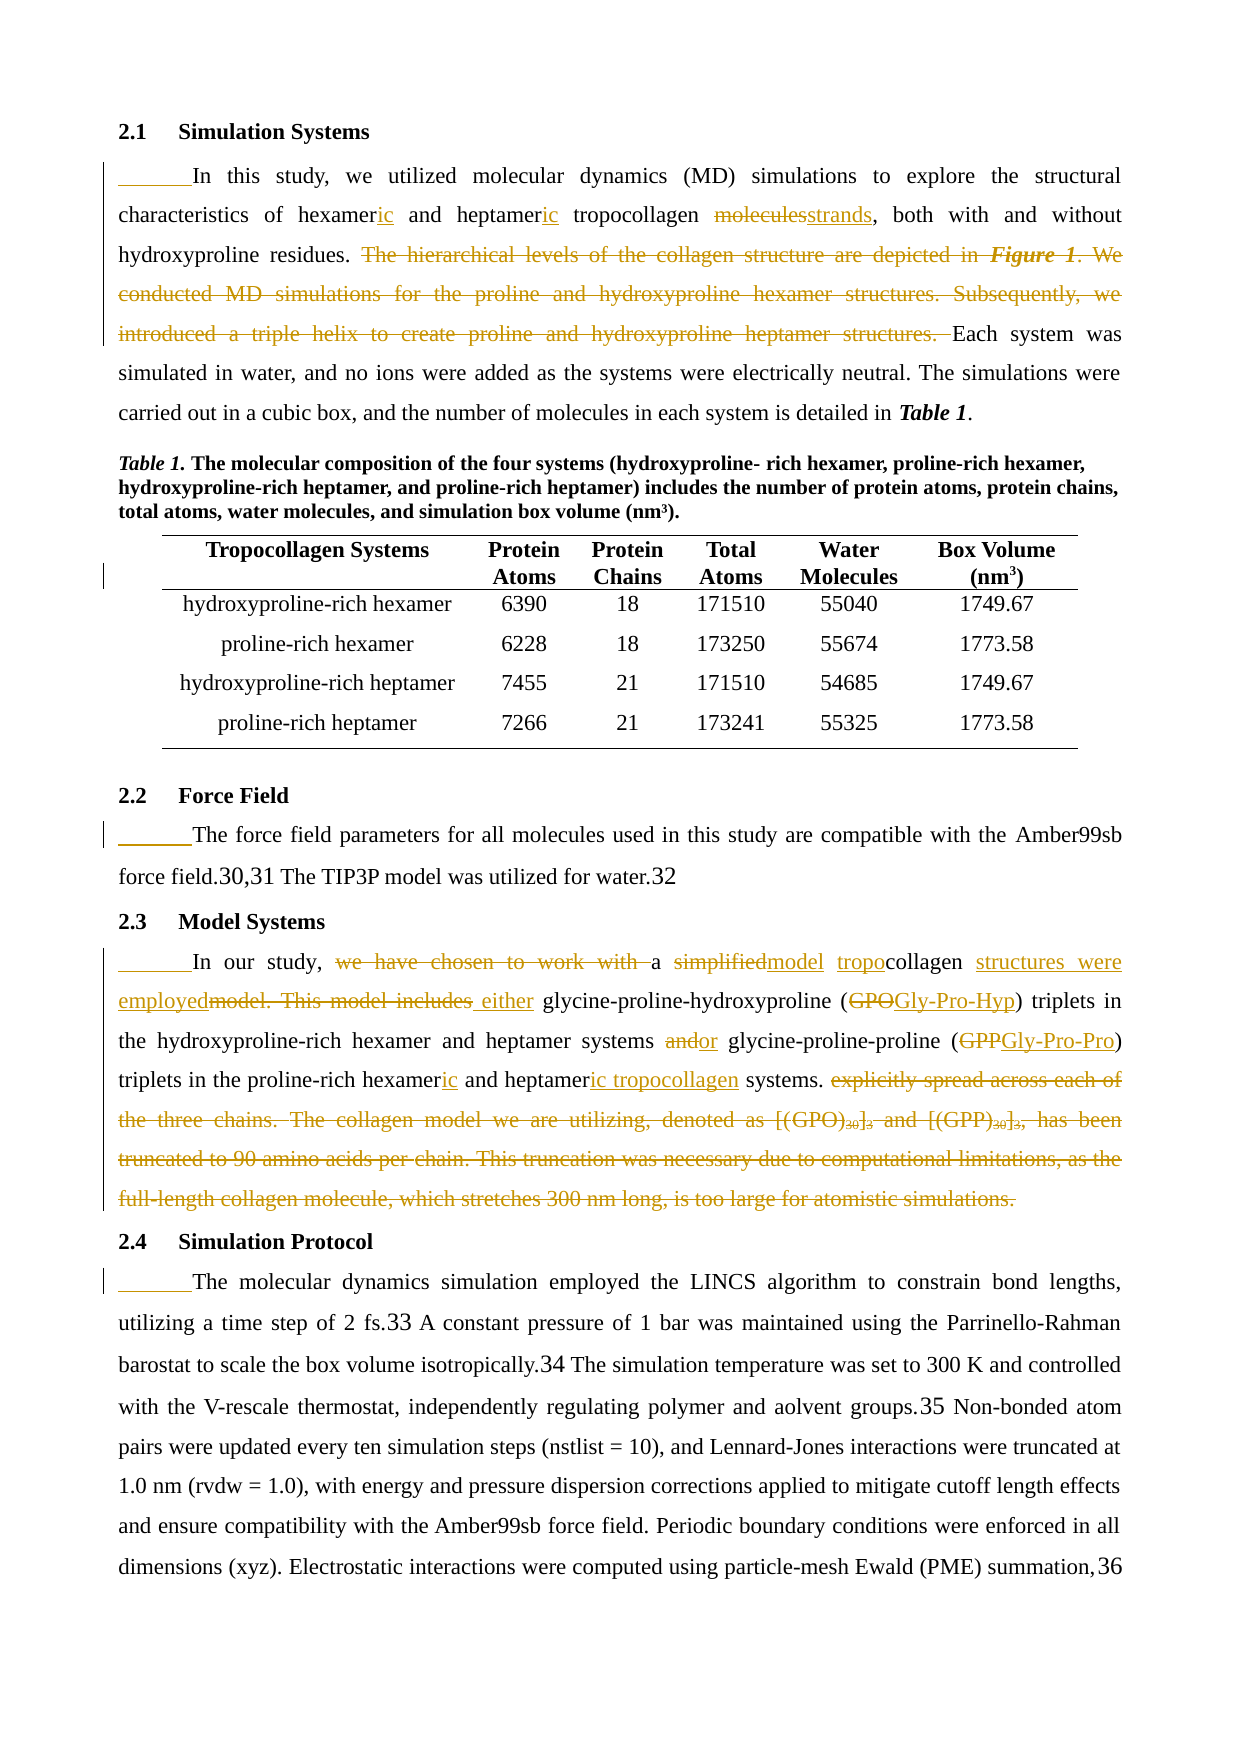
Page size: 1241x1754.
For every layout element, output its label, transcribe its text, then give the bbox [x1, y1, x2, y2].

text The force field parameters for all molecules used in this study are compatible with the Amber99sb force field.30,31 The TIP3P model was utilized for water.32 [118, 821, 1122, 890]
table_cell hydroxyproline-rich hexamer [162, 590, 472, 629]
text The molecular dynamics simulation employed the LINCS algorithm to constrain bond lengths, utilizing a time step of 2 fs.33 A constant pressure of 1 bar was maintained using the Parrinello-Rahman barostat to scale the box volume isotropically.34 The simulation temperature was set to 300 K and controlled with the V-rescale thermostat, independently regulating polymer and aolvent groups.35 Non-bonded atom pairs were updated every ten simulation steps (nstlist = 10), and Lennard-Jones interactions were truncated at 1.0 nm (rvdw = 1.0), with energy and pressure dispersion corrections applied to mitigate cutoff length effects and ensure compatibility with the Amber99sb force field. Periodic boundary conditions were enforced in all dimensions (xyz). Electrostatic interactions were computed using particle-mesh Ewald (PME) summation,36 [118, 1268, 1122, 1580]
table_cell 21 [576, 669, 679, 708]
subtitle In this study, we utilized molecular dynamics (MD) simulations to explore the structural characteristics of hexameric and heptameric tropocollagen strands, both with and without hydroxyproline residues. Each system was simulated in water, and no ions were added as the systems were electrically neutral. The simulations were carried out in a cubic box, and the number of molecules in each system is detailed in Table 1. [118, 162, 1122, 295]
table_header Protein Atoms [472, 536, 576, 589]
subtitle Simulation Protocol [118, 1228, 1122, 1254]
table_cell 7266 [472, 709, 576, 748]
table_cell 1749.67 [915, 669, 1078, 708]
table_cell 6228 [472, 630, 576, 669]
table_cell 21 [576, 709, 679, 748]
table_cell 55325 [783, 709, 915, 748]
table_cell 18 [576, 590, 679, 629]
subtitle Model Systems [118, 908, 1122, 934]
text In our study, a model tropocollagen structures were employed either glycine-proline-hydroxyproline (Gly-Pro-Hyp) triplets in the hydroxyproline-rich hexamer and heptamer systems or glycine-proline-proline (Gly-Pro-Pro) triplets in the proline-rich hexameric and heptameric tropocollagen systems. [118, 948, 1122, 1159]
table_cell 6390 [472, 590, 576, 629]
table_cell proline-rich hexamer [162, 630, 472, 669]
table_cell 1749.67 [915, 590, 1078, 629]
table_cell 173250 [679, 630, 782, 669]
table_cell 54685 [783, 669, 915, 708]
table_cell hydroxyproline-rich heptamer [162, 669, 472, 708]
text Table 1. The molecular composition of the four systems (hydroxyproline- rich hexamer, proline-rich hexamer, hydroxyproline-rich heptamer, and proline-rich heptamer) includes the number of protein atoms, protein chains, total atoms, water molecules, and simulation box volume (nm³). [118, 451, 1122, 523]
table_header Protein Chains [576, 536, 679, 589]
table_header Tropocollagen Systems [162, 536, 472, 589]
table_header Box Volume (nm3) [915, 536, 1078, 589]
subtitle Force Field [118, 782, 1122, 808]
table_cell 7455 [472, 669, 576, 708]
table_cell 171510 [679, 590, 782, 629]
table_cell proline-rich heptamer [162, 709, 472, 748]
table_header Water Molecules [783, 536, 915, 589]
table_cell 1773.58 [915, 709, 1078, 748]
table_cell 55674 [783, 630, 915, 669]
table_cell 173241 [679, 709, 782, 748]
table_cell 171510 [679, 669, 782, 708]
text In our study, a model tropocollagen structures were employed either glycine-proline-hydroxyproline (Gly-Pro-Hyp) triplets in the hydroxyproline-rich hexamer and heptamer systems or glycine-proline-proline (Gly-Pro-Pro) triplets in the proline-rich hexameric and heptameric tropocollagen systems. [118, 1160, 1122, 1211]
table_cell 1773.58 [915, 630, 1078, 669]
subtitle Simulation Systems [118, 118, 1122, 144]
table_header Total Atoms [679, 536, 782, 589]
subtitle In this study, we utilized molecular dynamics (MD) simulations to explore the structural characteristics of hexameric and heptameric tropocollagen strands, both with and without hydroxyproline residues. Each system was simulated in water, and no ions were added as the systems were electrically neutral. The simulations were carried out in a cubic box, and the number of molecules in each system is detailed in Table 1. [118, 296, 1122, 425]
table_cell 18 [576, 630, 679, 669]
table_cell 55040 [783, 590, 915, 629]
